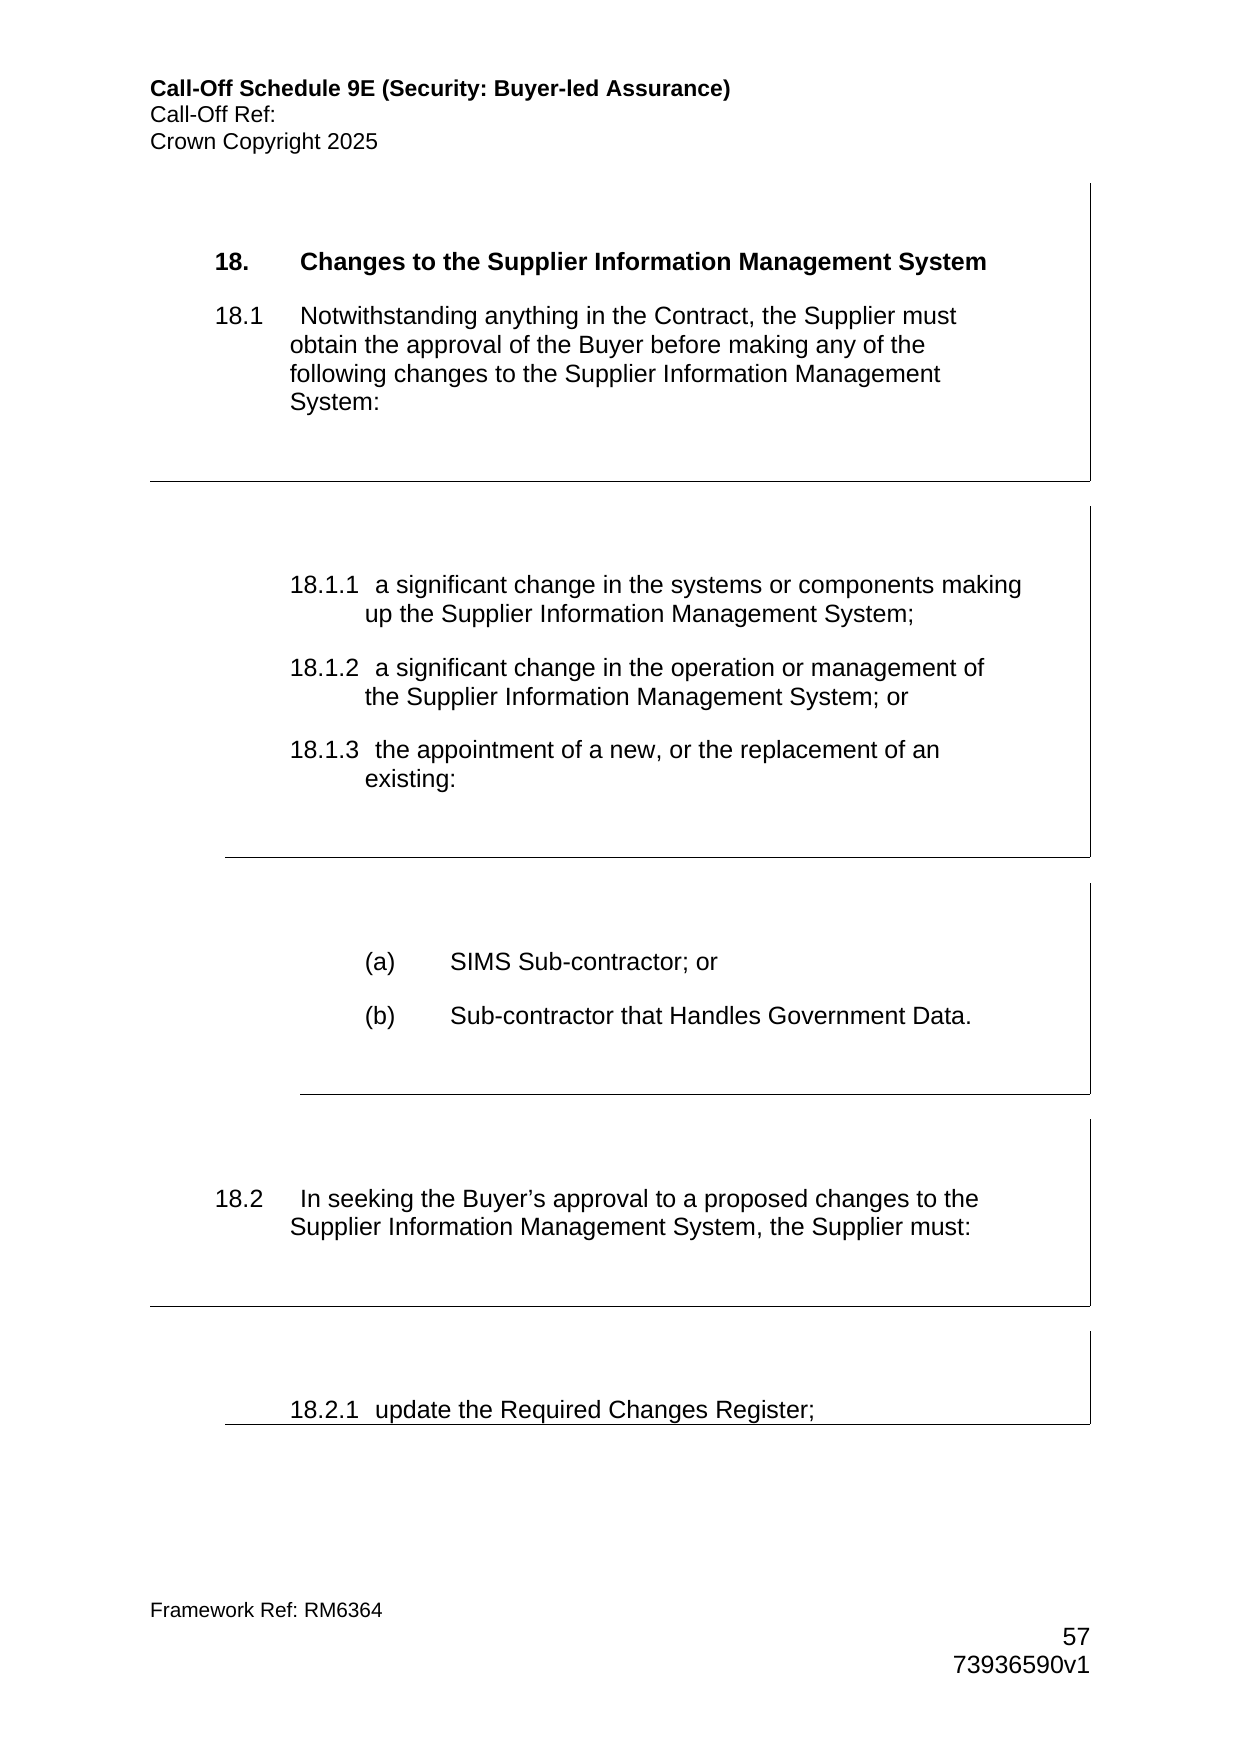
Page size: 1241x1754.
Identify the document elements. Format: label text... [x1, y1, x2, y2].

subtitle a significant change in the systems or components making up the Supplier Information Management System; [225, 506, 1090, 588]
subtitle update the Required Changes Register; [225, 1331, 1090, 1424]
subtitle Sub-contractor that Handles Government Data. [300, 936, 1090, 1094]
subtitle Notwithstanding anything in the Contract, the Supplier must obtain the approval of the Buyer before making any of the following changes to the Supplier Information Management System: [150, 237, 1090, 481]
subtitle Changes to the Supplier Information Management System [150, 183, 1090, 237]
subtitle In seeking the Buyer’s approval to a proposed changes to the Supplier Information Management System, the Supplier must: [150, 1119, 1090, 1306]
subtitle the appointment of a new, or the replacement of an existing: [225, 671, 1090, 857]
subtitle a significant change in the operation or management of the Supplier Information Management System; or [225, 588, 1090, 671]
subtitle SIMS Sub-contractor; or [300, 882, 1090, 936]
